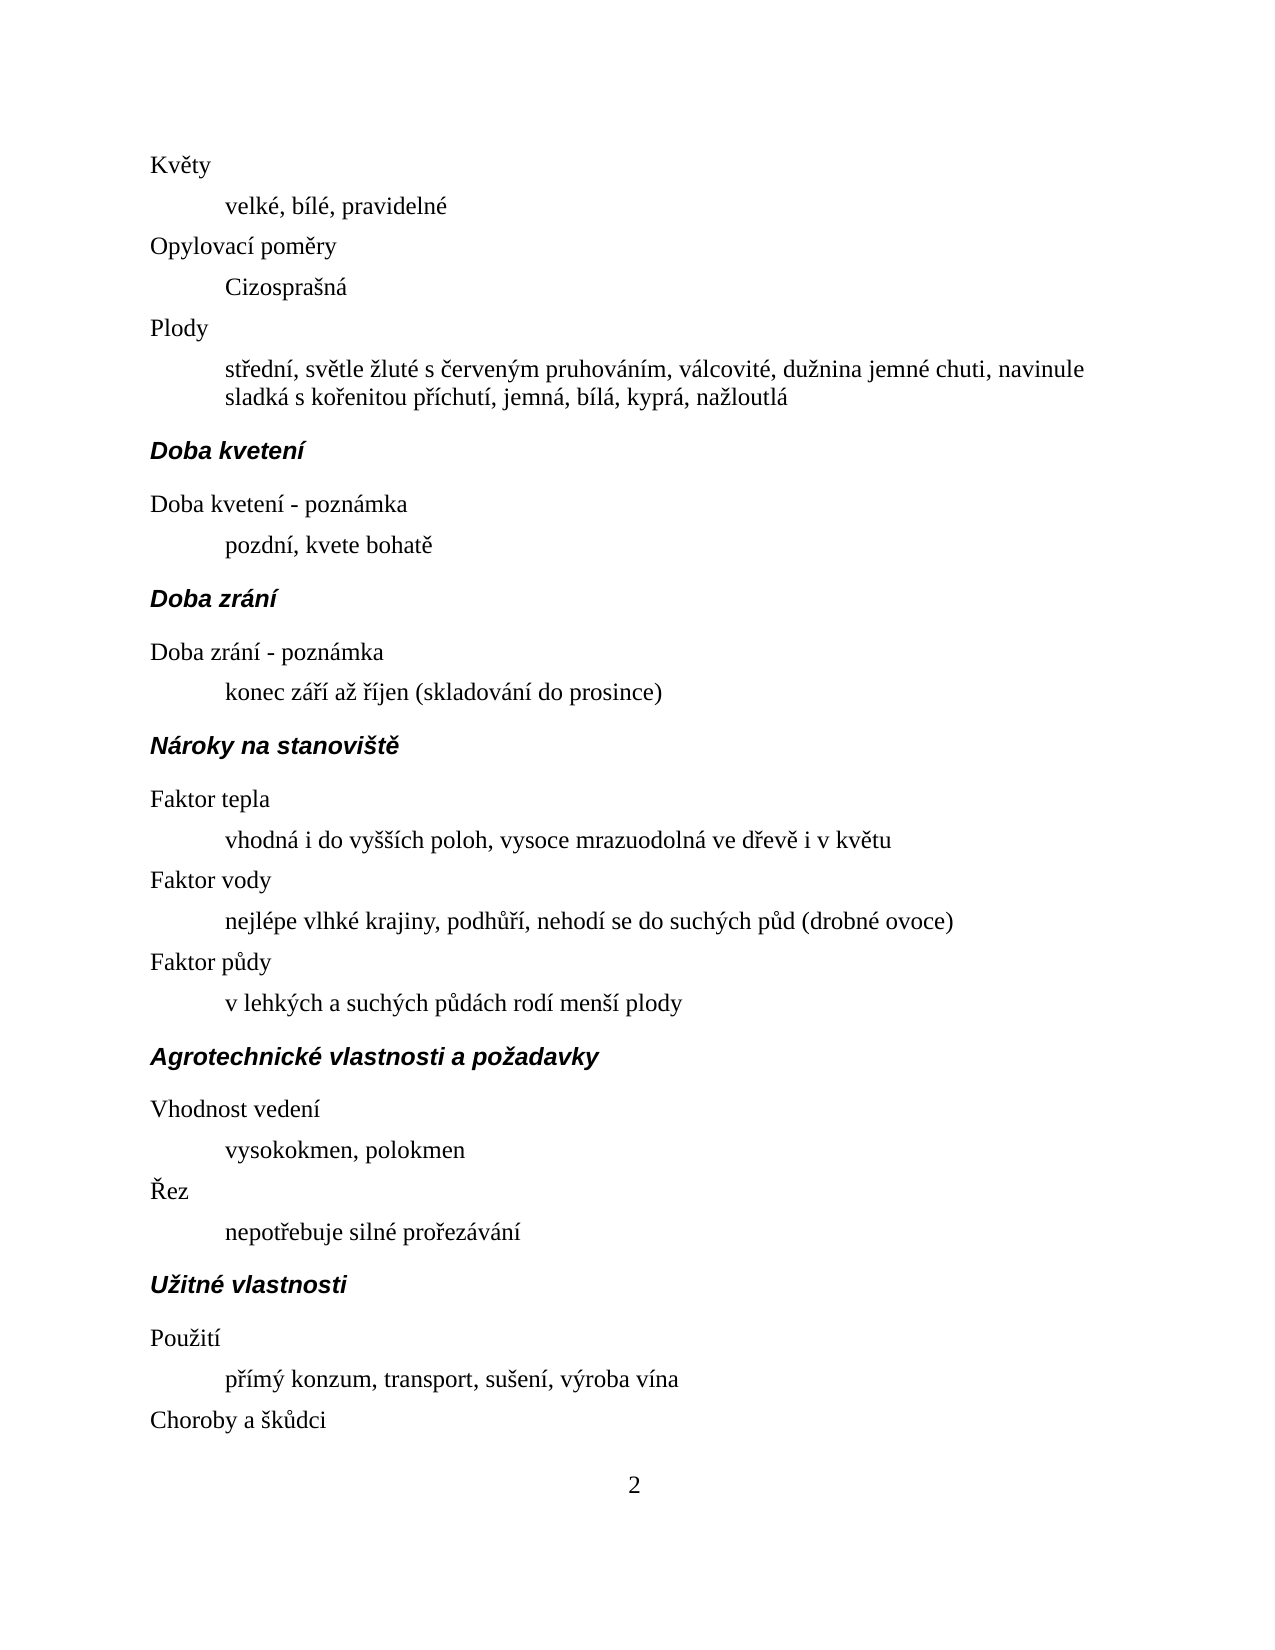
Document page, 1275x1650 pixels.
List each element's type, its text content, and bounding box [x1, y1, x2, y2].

text velké, bílé, pravidelné [225, 191, 1125, 219]
text Doba kvetení - poznámka [150, 489, 1125, 518]
subtitle Agrotechnické vlastnosti a požadavky [150, 1042, 1125, 1070]
text v lehkých a suchých půdách rodí menší plody [225, 988, 1125, 1017]
text přímý konzum, transport, sušení, výroba vína [225, 1364, 1125, 1393]
text nejlépe vlhké krajiny, podhůří, nehodí se do suchých půd (drobné ovoce) [225, 906, 1125, 935]
text nepotřebuje silné prořezávání [225, 1217, 1125, 1246]
text pozdní, kvete bohatě [225, 530, 1125, 559]
text Řez [150, 1176, 1125, 1205]
text Doba zrání - poznámka [150, 637, 1125, 665]
subtitle Doba kvetení [150, 436, 1125, 465]
subtitle Nároky na stanoviště [150, 731, 1125, 760]
text Použití [150, 1323, 1125, 1352]
text konec září až říjen (skladování do prosince) [225, 677, 1125, 706]
subtitle Užitné vlastnosti [150, 1271, 1125, 1299]
text Opylovací poměry [150, 231, 1125, 260]
text střední, světle žluté s červeným pruhováním, válcovité, dužnina jemné chuti, navinule sladká s kořenitou příchutí, jemná, bílá, kyprá, nažloutlá [225, 354, 1125, 411]
text Plody [150, 313, 1125, 342]
text Faktor tepla [150, 784, 1125, 813]
text Cizosprašná [225, 272, 1125, 301]
text Choroby a škůdci [150, 1405, 1125, 1434]
subtitle Doba zrání [150, 584, 1125, 612]
text vhodná i do vyšších poloh, vysoce mrazuodolná ve dřevě i v květu [225, 825, 1125, 854]
text Faktor půdy [150, 947, 1125, 976]
text Faktor vody [150, 866, 1125, 894]
text Vhodnost vedení [150, 1094, 1125, 1123]
text vysokokmen, polokmen [225, 1135, 1125, 1164]
text Květy [150, 150, 1125, 179]
